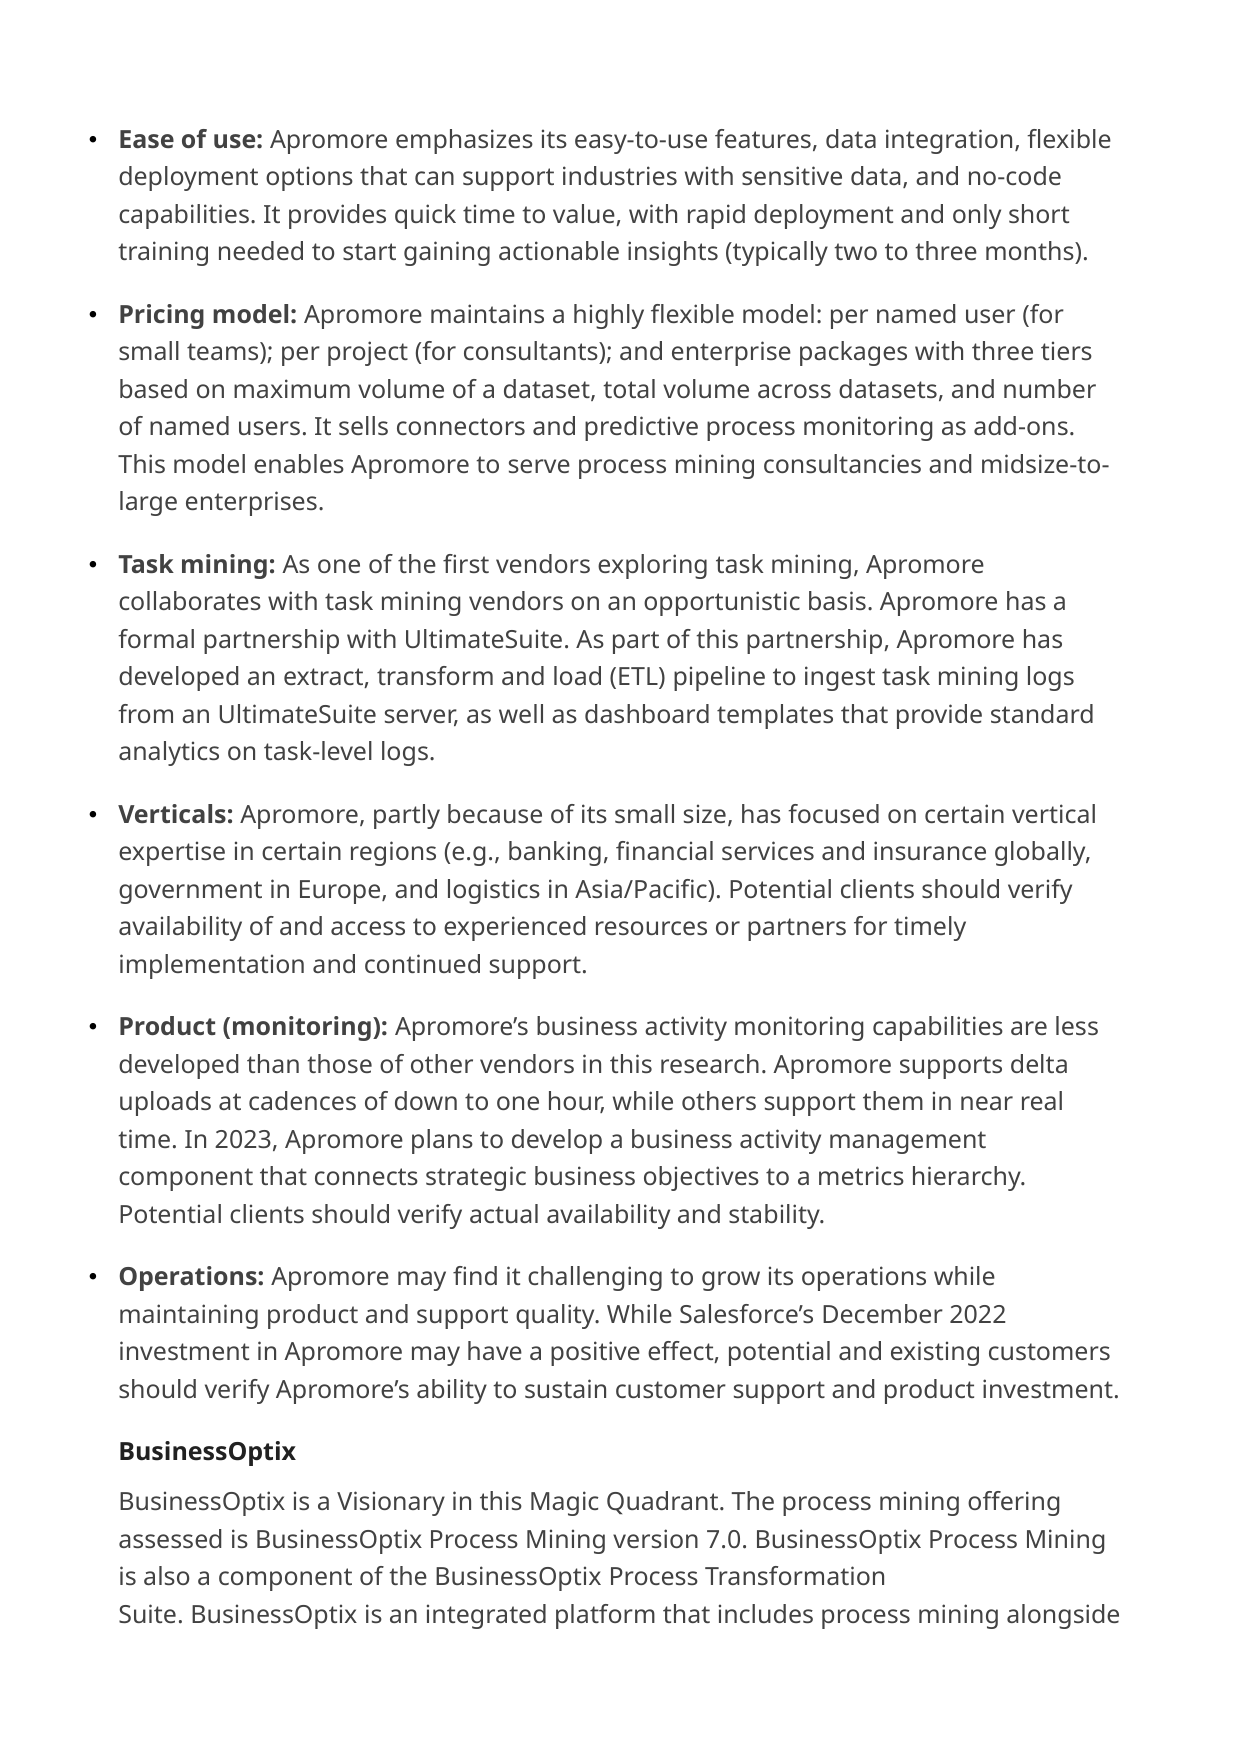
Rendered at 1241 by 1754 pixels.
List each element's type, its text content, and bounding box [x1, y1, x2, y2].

subtitle BusinessOptix [118, 1431, 1122, 1468]
list Task mining: As one of the first vendors exploring task mining, Apromore collaborates with task mining vendors on an opportunistic basis. Apromore has a formal partnership with UltimateSuite. As part of this partnership, Apromore has developed an extract, transform and load (ETL) pipeline to ingest task mining logs from an UltimateSuite server, as well as dashboard templates that provide standard analytics on task-level logs. [118, 543, 1122, 768]
text BusinessOptix is a Visionary in this Magic Quadrant. The process mining offering assessed is BusinessOptix Process Mining version 7.0. BusinessOptix Process Mining is also a component of the BusinessOptix Process Transformation Suite. BusinessOptix is an integrated platform that includes process mining alongside [118, 1481, 1122, 1631]
list Ease of use: Apromore emphasizes its easy-to-use features, data integration, flexible deployment options that can support industries with sensitive data, and no-code capabilities. It provides quick time to value, with rapid deployment and only short training needed to start gaining actionable insights (typically two to three months). [118, 118, 1122, 268]
list Product (monitoring): Apromore’s business activity monitoring capabilities are less developed than those of other vendors in this research. Apromore supports delta uploads at cadences of down to one hour, while others support them in near real time. In 2023, Apromore plans to develop a business activity management component that connects strategic business objectives to a metrics hierarchy. Potential clients should verify actual availability and stability. [118, 1006, 1122, 1231]
list Verticals: Apromore, partly because of its small size, has focused on certain vertical expertise in certain regions (e.g., banking, financial services and insurance globally, government in Europe, and logistics in Asia/Pacific). Potential clients should verify availability of and access to experienced resources or partners for timely implementation and continued support. [118, 793, 1122, 981]
list Operations: Apromore may find it challenging to grow its operations while maintaining product and support quality. While Salesforce’s December 2022 investment in Apromore may have a positive effect, potential and existing customers should verify Apromore’s ability to sustain customer support and product investment. [118, 1256, 1122, 1406]
list Pricing model: Apromore maintains a highly flexible model: per named user (for small teams); per project (for consultants); and enterprise packages with three tiers based on maximum volume of a dataset, total volume across datasets, and number of named users. It sells connectors and predictive process monitoring as add-ons. This model enables Apromore to serve process mining consultancies and midsize-to-large enterprises. [118, 293, 1122, 518]
